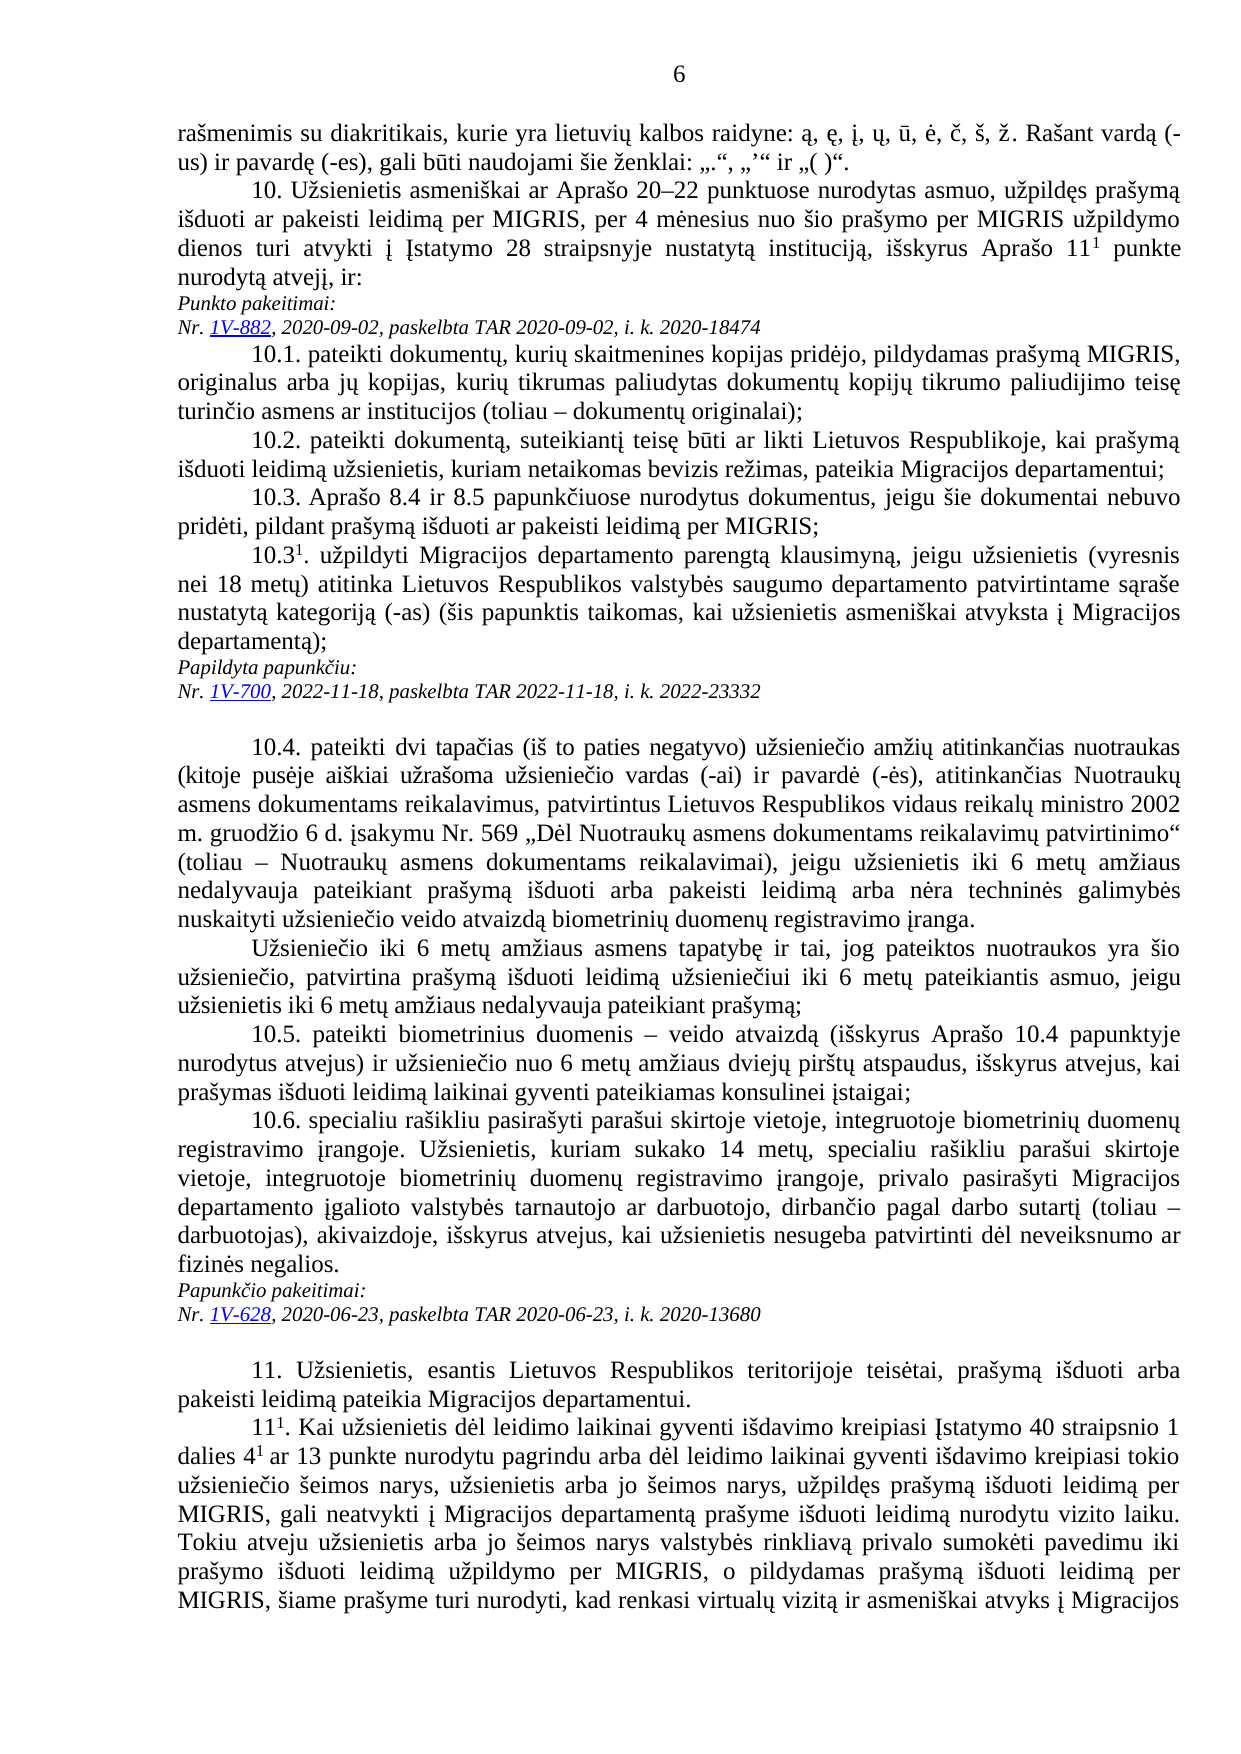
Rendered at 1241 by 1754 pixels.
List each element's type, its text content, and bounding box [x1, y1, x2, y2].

text 111. Kai užsienietis dėl leidimo laikinai gyventi išdavimo kreipiasi Įstatymo 40 straipsnio 1 dalies 41 ar 13 punkte nurodytu pagrindu arba dėl leidimo laikinai gyventi išdavimo kreipiasi tokio užsieniečio šeimos narys, užsienietis arba jo šeimos narys, užpildęs prašymą išduoti leidimą per MIGRIS, gali neatvykti į Migracijos departamentą prašyme išduoti leidimą nurodytu vizito laiku. Tokiu atveju užsienietis arba jo šeimos narys valstybės rinkliavą privalo sumokėti pavedimu iki prašymo išduoti leidimą užpildymo per MIGRIS, o pildydamas prašymą išduoti leidimą per MIGRIS, šiame prašyme turi nurodyti, kad renkasi virtualų vizitą ir asmeniškai atvyks į Migracijos [177, 1412, 1181, 1614]
text 10. Užsienietis asmeniškai ar Aprašo 20–22 punktuose nurodytas asmuo, užpildęs prašymą išduoti ar pakeisti leidimą per MIGRIS, per 4 mėnesius nuo šio prašymo per MIGRIS užpildymo dienos turi atvykti į Įstatymo 28 straipsnyje nustatytą instituciją, išskyrus Aprašo 111 punkte nurodytą atvejį, ir: [177, 176, 1181, 291]
text Nr. 1V-628, 2020-06-23, paskelbta TAR 2020-06-23, i. k. 2020-13680 [177, 1302, 1181, 1326]
text 10.3. Aprašo 8.4 ir 8.5 papunkčiuose nurodytus dokumentus, jeigu šie dokumentai nebuvo pridėti, pildant prašymą išduoti ar pakeisti leidimą per MIGRIS; [177, 482, 1181, 540]
text 10.5. pateikti biometrinius duomenis – veido atvaizdą (išskyrus Aprašo 10.4 papunktyje nurodytus atvejus) ir užsieniečio nuo 6 metų amžiaus dviejų pirštų atspaudus, išskyrus atvejus, kai prašymas išduoti leidimą laikinai gyventi pateikiamas konsulinei įstaigai; [177, 1019, 1181, 1106]
text Papildyta papunkčiu: [177, 655, 1181, 679]
text 10.1. pateikti dokumentų, kurių skaitmenines kopijas pridėjo, pildydamas prašymą MIGRIS, originalus arba jų kopijas, kurių tikrumas paliudytas dokumentų kopijų tikrumo paliudijimo teisę turinčio asmens ar institucijos (toliau – dokumentų originalai); [177, 339, 1181, 425]
text 11. Užsienietis, esantis Lietuvos Respublikos teritorijoje teisėtai, prašymą išduoti arba pakeisti leidimą pateikia Migracijos departamentui. [177, 1355, 1181, 1412]
text Nr. 1V-700, 2022-11-18, paskelbta TAR 2022-11-18, i. k. 2022-23332 [177, 679, 1181, 703]
text Punkto pakeitimai: [177, 291, 1181, 315]
text Užsieniečio iki 6 metų amžiaus asmens tapatybę ir tai, jog pateiktos nuotraukos yra šio užsieniečio, patvirtina prašymą išduoti leidimą užsieniečiui iki 6 metų pateikiantis asmuo, jeigu užsienietis iki 6 metų amžiaus nedalyvauja pateikiant prašymą; [177, 933, 1181, 1019]
text 10.4. pateikti dvi tapačias (iš to paties negatyvo) užsieniečio amžių atitinkančias nuotraukas (kitoje pusėje aiškiai užrašoma užsieniečio vardas (-ai) ir pavardė (-ės), atitinkančias Nuotraukų asmens dokumentams reikalavimus, patvirtintus Lietuvos Respublikos vidaus reikalų ministro 2002 m. gruodžio 6 d. įsakymu Nr. 569 „Dėl Nuotraukų asmens dokumentams reikalavimų patvirtinimo“ (toliau – Nuotraukų asmens dokumentams reikalavimai), jeigu užsienietis iki 6 metų amžiaus nedalyvauja pateikiant prašymą išduoti arba pakeisti leidimą arba nėra techninės galimybės nuskaityti užsieniečio veido atvaizdą biometrinių duomenų registravimo įranga. [177, 732, 1181, 933]
text rašmenimis su diakritikais, kurie yra lietuvių kalbos raidyne: ą, ę, į, ų, ū, ė, č, š, ž. Rašant vardą (-us) ir pavardę (-es), gali būti naudojami šie ženklai: „.“, „’“ ir „( )“. [177, 118, 1181, 176]
text Nr. 1V-882, 2020-09-02, paskelbta TAR 2020-09-02, i. k. 2020-18474 [177, 315, 1181, 339]
text Papunkčio pakeitimai: [177, 1278, 1181, 1302]
text 10.6. specialiu rašikliu pasirašyti parašui skirtoje vietoje, integruotoje biometrinių duomenų registravimo įrangoje. Užsienietis, kuriam sukako 14 metų, specialiu rašikliu parašui skirtoje vietoje, integruotoje biometrinių duomenų registravimo įrangoje, privalo pasirašyti Migracijos departamento įgalioto valstybės tarnautojo ar darbuotojo, dirbančio pagal darbo sutartį (toliau – darbuotojas), akivaizdoje, išskyrus atvejus, kai užsienietis nesugeba patvirtinti dėl neveiksnumo ar fizinės negalios. [177, 1106, 1181, 1278]
text 10.2. pateikti dokumentą, suteikiantį teisę būti ar likti Lietuvos Respublikoje, kai prašymą išduoti leidimą užsienietis, kuriam netaikomas bevizis režimas, pateikia Migracijos departamentui; [177, 425, 1181, 482]
text 10.31. užpildyti Migracijos departamento parengtą klausimyną, jeigu užsienietis (vyresnis nei 18 metų) atitinka Lietuvos Respublikos valstybės saugumo departamento patvirtintame sąraše nustatytą kategoriją (-as) (šis papunktis taikomas, kai užsienietis asmeniškai atvyksta į Migracijos departamentą); [177, 540, 1181, 655]
